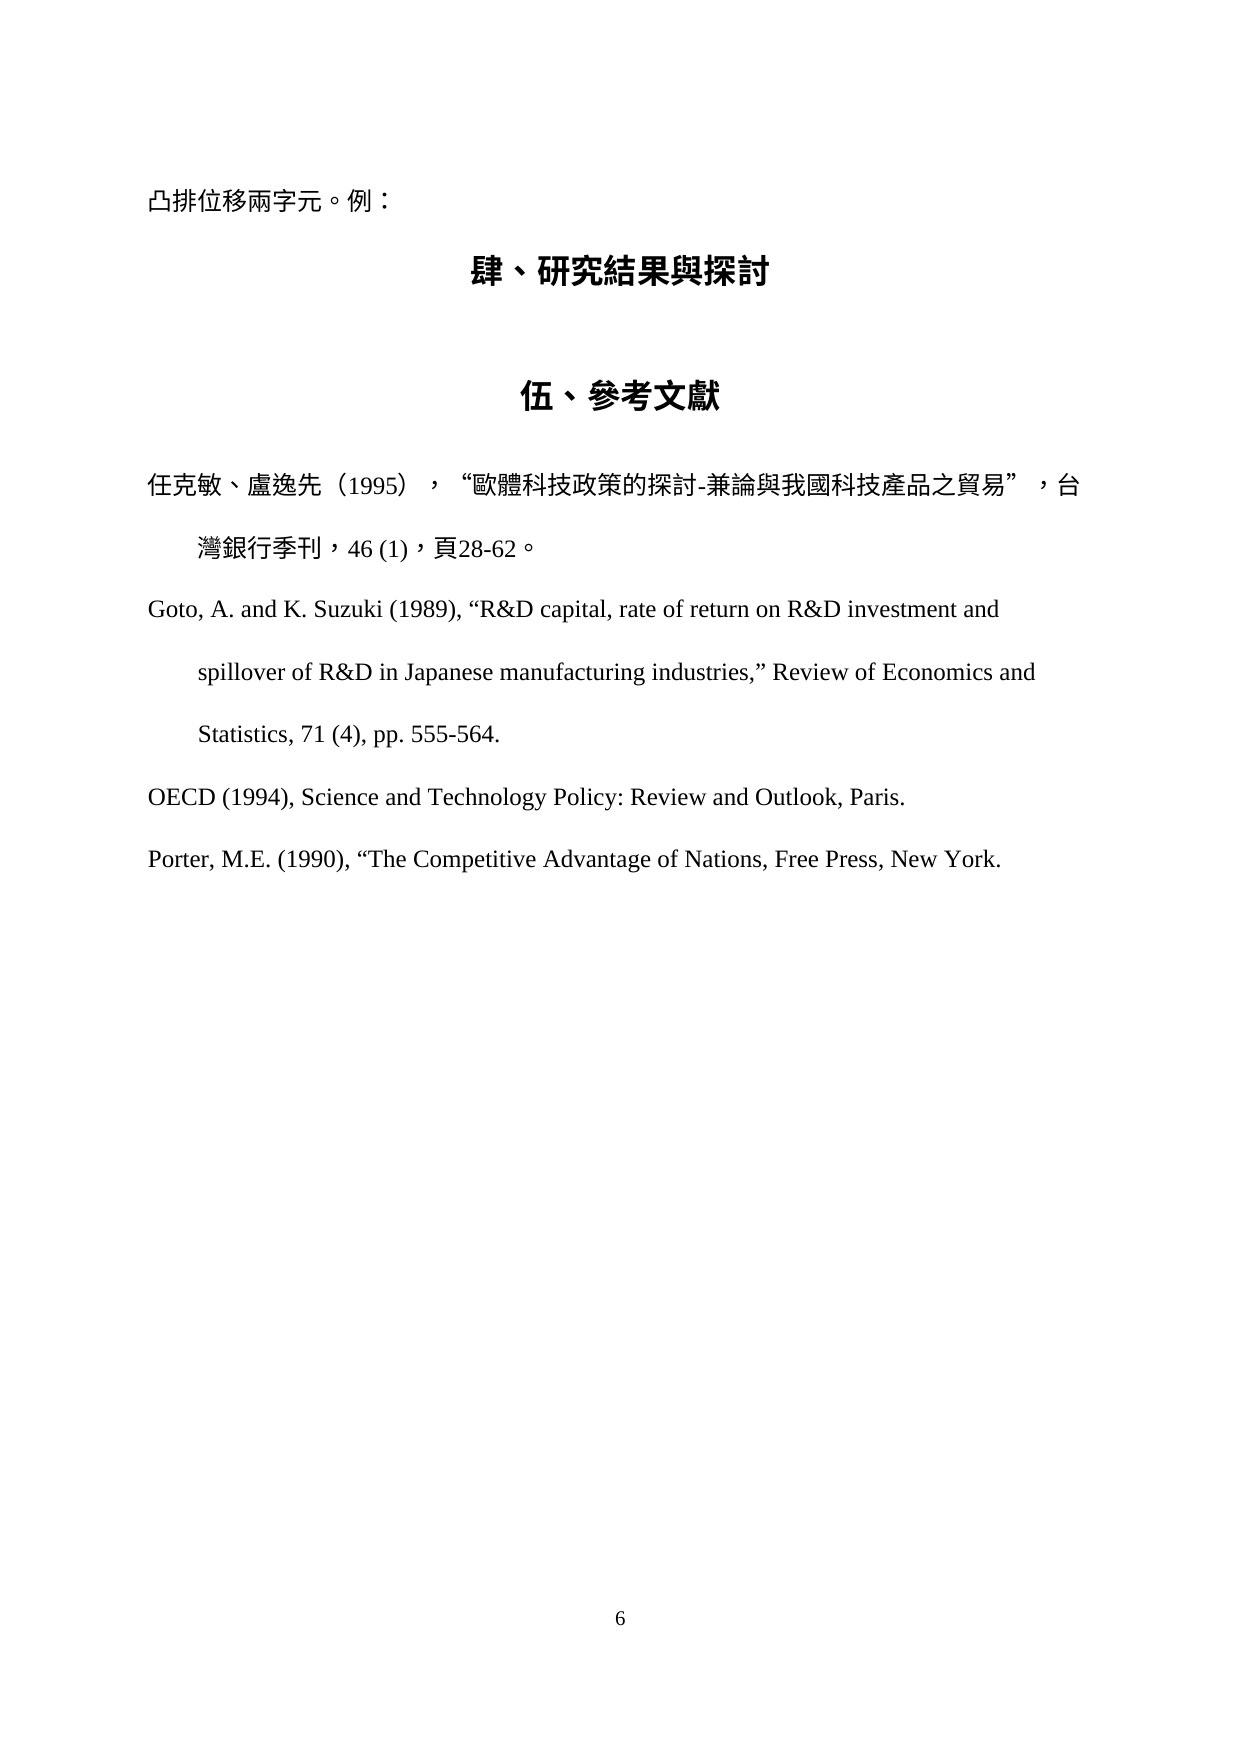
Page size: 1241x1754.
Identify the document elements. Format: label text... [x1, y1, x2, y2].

text 伍、參考文獻 [148, 370, 1092, 418]
text OECD (1994), Science and Technology Policy: Review and Outlook, Paris. [148, 754, 1092, 817]
text Goto, A. and K. Suzuki (1989), “R&D capital, rate of return on R&D investment and spillover of R&D in Japanese manufacturing industries,” Review of Economics and Statistics, 71 (4), pp. 555-564. [148, 567, 1092, 754]
text Porter, M.E. (1990), “The Competitive Advantage of Nations, Free Press, New York. [148, 817, 1092, 879]
text 參考文獻之格式，中文為標楷體12點字，英文與數字為Time New Roman 12點字，凸排位移兩字元。例： [148, 158, 1092, 221]
text 肆、研究結果與探討 [148, 245, 1092, 293]
text 任克敏、盧逸先（1995），“歐體科技政策的探討-兼論與我國科技產品之貿易”，台灣銀行季刊，46 (1)，頁28-62。 [148, 442, 1092, 567]
